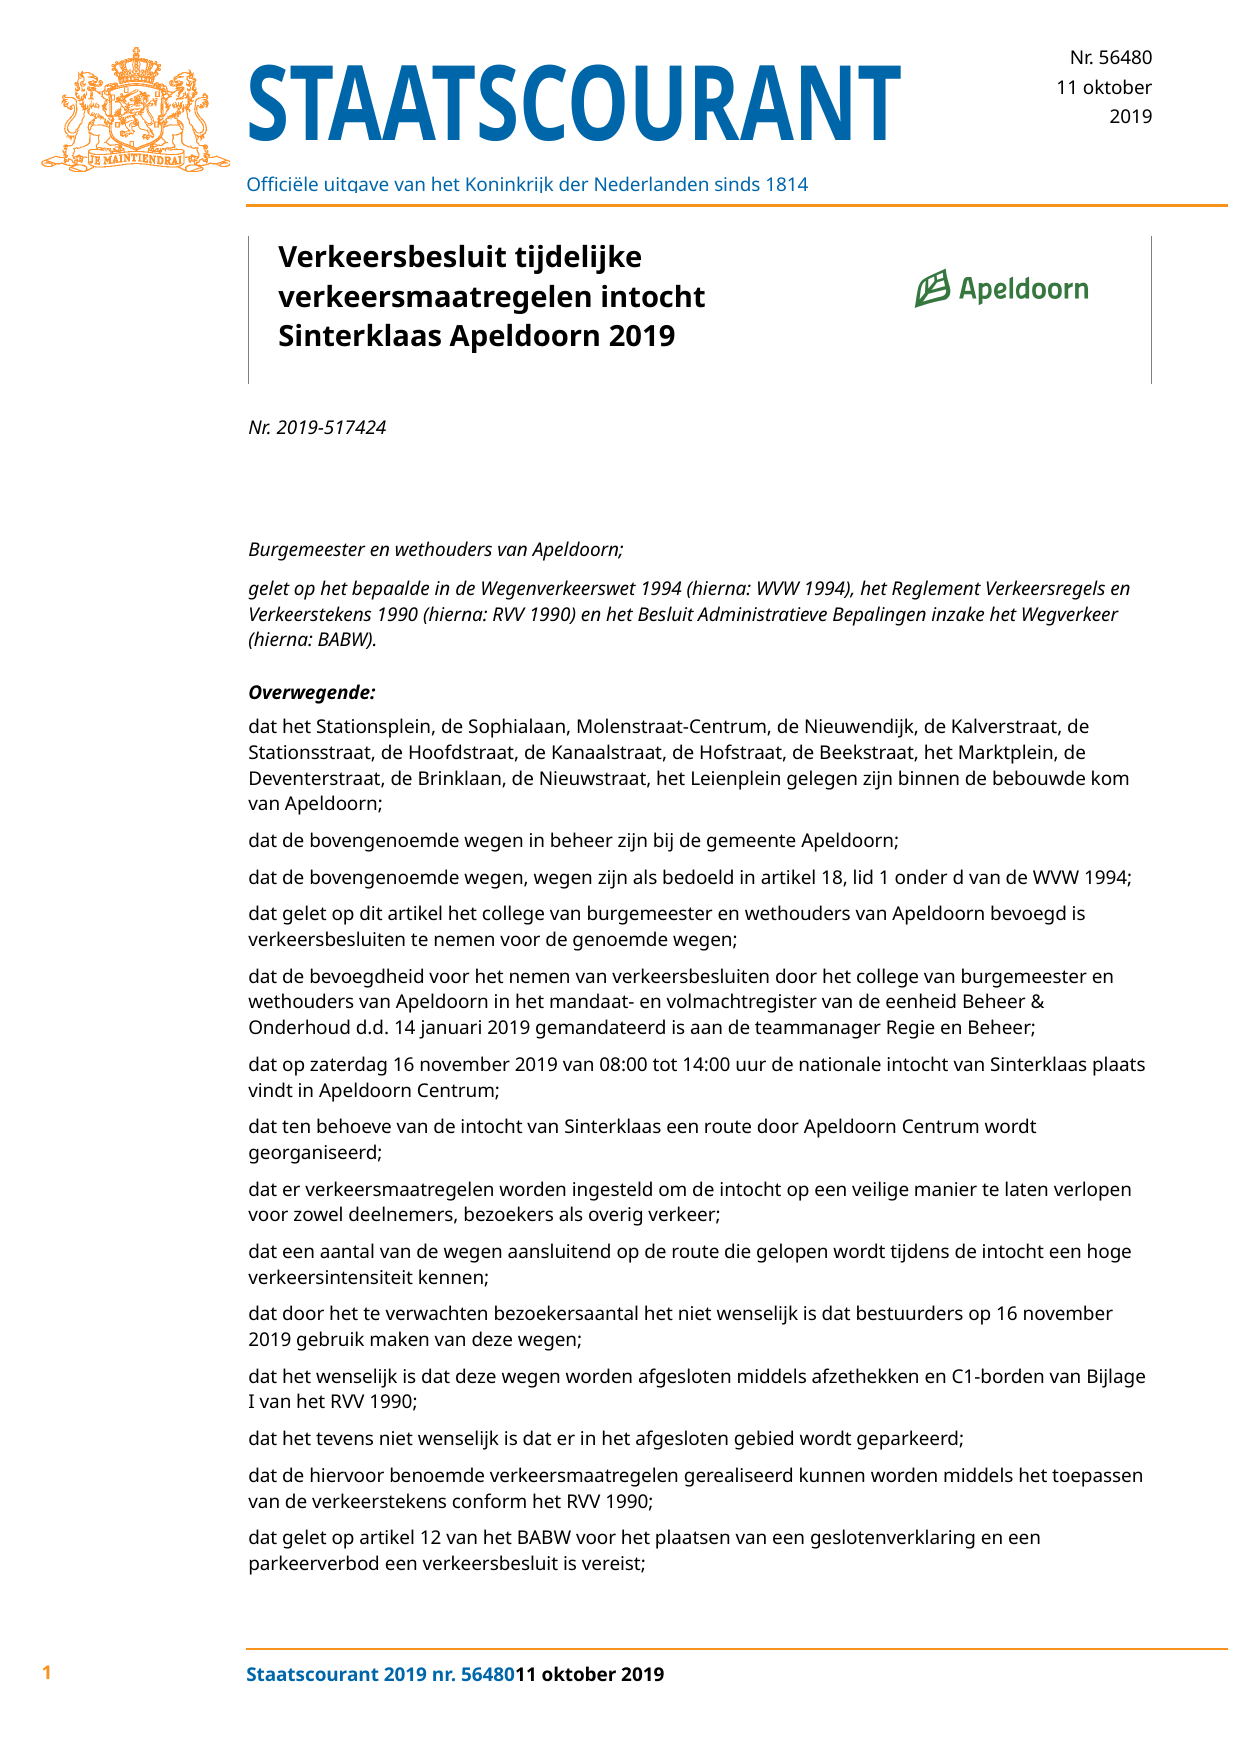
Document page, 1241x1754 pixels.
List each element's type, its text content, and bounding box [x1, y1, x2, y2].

text dat het Stationsplein, de Sophialaan, Molenstraat-Centrum, de Nieuwendijk, de Kalverstraat, de Stationsstraat, de Hoofdstraat, de Kanaalstraat, de Hofstraat, de Beekstraat, het Marktplein, de Deventerstraat, de Brinklaan, de Nieuwstraat, het Leienplein gelegen zijn binnen de bebouwde kom van Apeldoorn; [248, 713, 1152, 816]
text dat ten behoeve van de intocht van Sinterklaas een route door Apeldoorn Centrum wordt georganiseerd; [248, 1113, 1152, 1165]
text Nr. 2019-517424 [248, 414, 1152, 440]
table_header Verkeersbesluit tijdelijke verkeersmaatregelen intocht Sinterklaas Apeldoorn 2019 [249, 236, 850, 384]
text dat door het te verwachten bezoekersaantal het niet wenselijk is dat bestuurders op 16 november 2019 gebruik maken van deze wegen; [248, 1301, 1152, 1352]
text dat een aantal van de wegen aansluitend op de route die gelopen wordt tijdens de intocht een hoge verkeersintensiteit kennen; [248, 1238, 1152, 1290]
text gelet op het bepaalde in de Wegenverkeerswet 1994 (hierna: WVW 1994), het Reglement Verkeersregels en Verkeerstekens 1990 (hierna: RVV 1990) en het Besluit Administratieve Bepalingen inzake het Wegverkeer (hierna: BABW). [248, 575, 1152, 652]
text dat de bovengenoemde wegen in beheer zijn bij de gemeente Apeldoorn; [248, 827, 1152, 853]
text dat gelet op artikel 12 van het BABW voor het plaatsen van een geslotenverklaring en een parkeerverbod een verkeersbesluit is vereist; [248, 1524, 1152, 1576]
table_header [850, 236, 1151, 384]
text Overwegende: [248, 679, 1152, 705]
picture [41, 47, 231, 172]
picture [882, 236, 1119, 345]
text dat het wenselijk is dat deze wegen worden afgesloten middels afzethekken en C1-borden van Bijlage I van het RVV 1990; [248, 1363, 1152, 1414]
text dat het tevens niet wenselijk is dat er in het afgesloten gebied wordt geparkeerd; [248, 1425, 1152, 1451]
text dat op zaterdag 16 november 2019 van 08:00 tot 14:00 uur de nationale intocht van Sinterklaas plaats vindt in Apeldoorn Centrum; [248, 1051, 1152, 1102]
text dat er verkeersmaatregelen worden ingesteld om de intocht op een veilige manier te laten verlopen voor zowel deelnemers, bezoekers als overig verkeer; [248, 1176, 1152, 1227]
text dat gelet op dit artikel het college van burgemeester en wethouders van Apeldoorn bevoegd is verkeersbesluiten te nemen voor de genoemde wegen; [248, 901, 1152, 952]
text dat de hiervoor benoemde verkeersmaatregelen gerealiseerd kunnen worden middels het toepassen van de verkeerstekens conform het RVV 1990; [248, 1462, 1152, 1513]
text Burgemeester en wethouders van Apeldoorn; [248, 536, 1152, 561]
text dat de bevoegdheid voor het nemen van verkeersbesluiten door het college van burgemeester en wethouders van Apeldoorn in het mandaat- en volmachtregister van de eenheid Beheer & Onderhoud d.d. 14 januari 2019 gemandateerd is aan de teammanager Regie en Beheer; [248, 963, 1152, 1040]
text dat de bovengenoemde wegen, wegen zijn als bedoeld in artikel 18, lid 1 onder d van de WVW 1994; [248, 864, 1152, 889]
